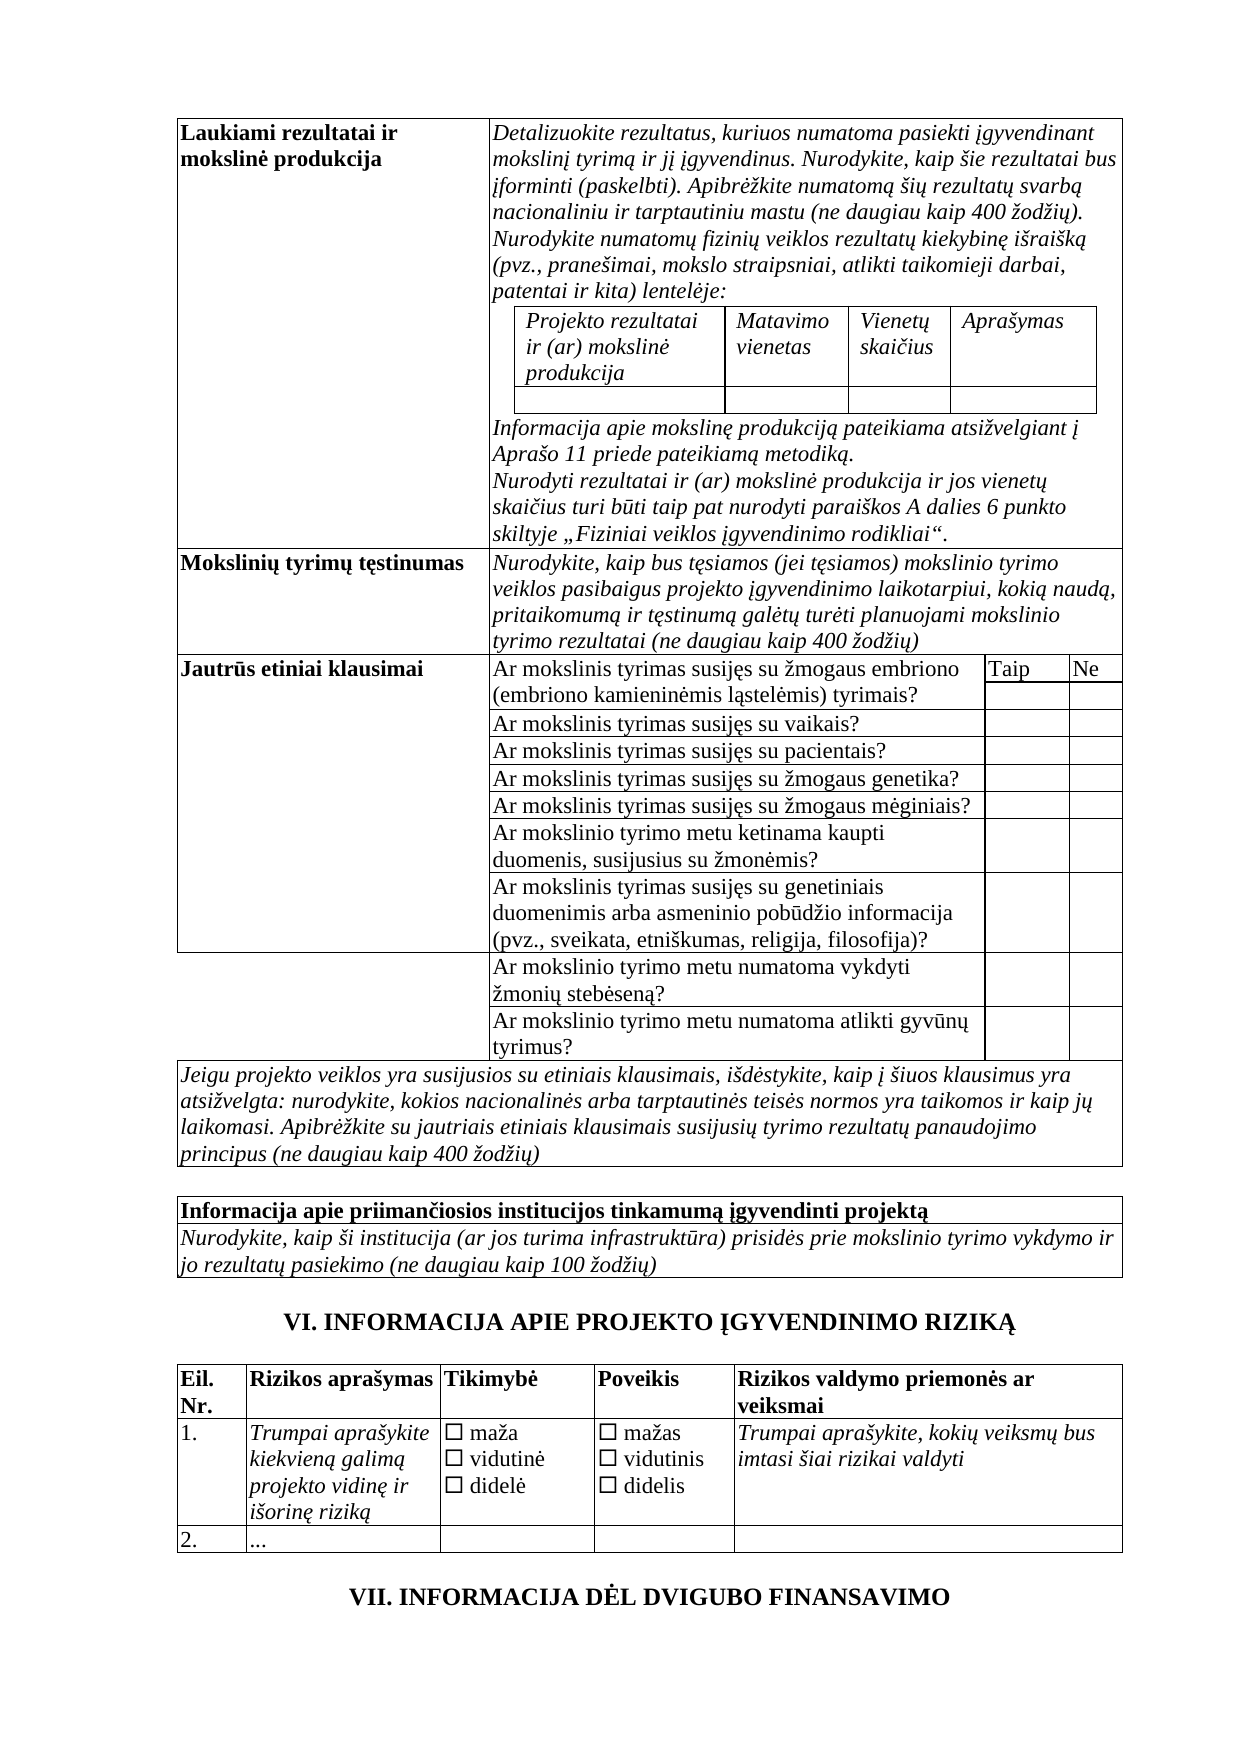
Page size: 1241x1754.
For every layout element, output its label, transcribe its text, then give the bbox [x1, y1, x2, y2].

table_cell Ar mokslinis tyrimas susijęs su žmogaus genetika? [490, 765, 984, 791]
table_cell [1070, 953, 1122, 1006]
table_cell Mokslinių tyrimų tęstinumas [178, 549, 489, 654]
table_cell Taip [986, 655, 1069, 681]
table_cell Aprašymas [951, 307, 1096, 386]
table_cell 2. [178, 1526, 246, 1552]
table_cell [726, 387, 848, 413]
table_header Rizikos valdymo priemonės ar veiksmai [735, 1365, 1122, 1418]
table_cell Informacija apie mokslinę produkciją pateikiama atsižvelgiant į Aprašo 11 priede pateikiamą metodiką. Nurodyti rezultatai ir (ar) mokslinė produkcija ir jos vienetų skaičius turi būti taip pat nurodyti paraiškos A dalies 6 punkto skiltyje „Fiziniai veiklos įgyvendinimo rodikliai“. [490, 413, 1122, 547]
table_cell [441, 1526, 594, 1552]
table_cell Nurodykite, kaip ši institucija (ar jos turima infrastruktūra) prisidės prie mokslinio tyrimo vykdymo ir jo rezultatų pasiekimo (ne daugiau kaip 100 žodžių) [178, 1224, 1122, 1277]
table_cell [595, 1526, 734, 1552]
table_cell Ar mokslinis tyrimas susijęs su vaikais? [490, 710, 984, 736]
table_header Rizikos aprašymas [247, 1365, 440, 1418]
table_cell [1070, 819, 1122, 872]
table_header Informacija apie priimančiosios institucijos tinkamumą įgyvendinti projektą [178, 1197, 1122, 1223]
table_cell ... [247, 1526, 440, 1552]
table_cell Ne [1070, 655, 1122, 681]
table_cell [986, 710, 1069, 736]
table_cell [515, 387, 724, 413]
table_cell Ar mokslinio tyrimo metu numatoma vykdyti žmonių stebėseną? [490, 953, 984, 1006]
table_cell Ar mokslinio tyrimo metu ketinama kaupti duomenis, susijusius su žmonėmis? [490, 819, 984, 872]
text VII. INFORMACIJA DĖL DVIGUBO FINANSAVIMO [177, 1582, 1122, 1611]
table_cell Ar mokslinis tyrimas susijęs su žmogaus mėginiais? [490, 792, 984, 818]
table_cell Jautrūs etiniai klausimai [178, 655, 489, 952]
table_cell [849, 387, 950, 413]
table_cell Jeigu projekto veiklos yra susijusios su etiniais klausimais, išdėstykite, kaip į šiuos klausimus yra atsižvelgta: nurodykite, kokios nacionalinės arba tarptautinės teisės normos yra taikomos ir kaip jų laikomasi. Apibrėžkite su jautriais etiniais klausimais susijusių tyrimo rezultatų panaudojimo principus (ne daugiau kaip 400 žodžių) [178, 1061, 1122, 1166]
text VI. INFORMACIJA APIE PROJEKTO ĮGYVENDINIMO RIZIKĄ [177, 1307, 1122, 1336]
table_cell [986, 819, 1069, 872]
table_cell Vienetų skaičius [849, 307, 950, 386]
table_cell [986, 873, 1069, 952]
table_cell [986, 683, 1069, 709]
table_cell Projekto rezultatai ir (ar) mokslinė produkcija [515, 307, 724, 386]
table_cell [1070, 792, 1122, 818]
table_cell [986, 953, 1069, 1006]
table_cell Ar mokslinis tyrimas susijęs su žmogaus embriono (embriono kamieninėmis ląstelėmis) tyrimais? [490, 655, 984, 709]
table_cell [1070, 765, 1122, 791]
table_cell Nurodykite, kaip bus tęsiamos (jei tęsiamos) mokslinio tyrimo veiklos pasibaigus projekto įgyvendinimo laikotarpiui, kokią naudą, pritaikomumą ir tęstinumą galėtų turėti planuojami mokslinio tyrimo rezultatai (ne daugiau kaip 400 žodžių) [490, 549, 1122, 654]
table_cell Ar mokslinio tyrimo metu numatoma atlikti gyvūnų tyrimus? [490, 1007, 984, 1060]
table_cell [1070, 873, 1122, 952]
table_cell Trumpai aprašykite kiekvieną galimą projekto vidinę ir išorinę riziką [247, 1419, 440, 1524]
table_cell [735, 1526, 1122, 1552]
table_cell Detalizuokite rezultatus, kuriuos numatoma pasiekti įgyvendinant mokslinį tyrimą ir jį įgyvendinus. Nurodykite, kaip šie rezultatai bus įforminti (paskelbti). Apibrėžkite numatomą šių rezultatų svarbą nacionaliniu ir tarptautiniu mastu (ne daugiau kaip 400 žodžių). Nurodykite numatomų fizinių veiklos rezultatų kiekybinę išraišką (pvz., pranešimai, mokslo straipsniai, atlikti taikomieji darbai, patentai ir kita) lentelėje: [490, 119, 1122, 306]
table_header Eil. Nr. [178, 1365, 246, 1418]
table_cell [1070, 710, 1122, 736]
table_cell [1097, 306, 1122, 413]
table_cell [986, 792, 1069, 818]
table_cell Trumpai aprašykite, kokių veiksmų bus imtasi šiai rizikai valdyti [735, 1419, 1122, 1524]
table_header Poveikis [595, 1365, 734, 1418]
table_cell Ar mokslinis tyrimas susijęs su genetiniais duomenimis arba asmeninio pobūdžio informacija (pvz., sveikata, etniškumas, religija, filosofija)? [490, 873, 984, 952]
table_cell [1070, 683, 1122, 709]
table_cell [951, 387, 1096, 413]
table_cell [] maža [] vidutinė [] didelė [441, 1419, 594, 1524]
table_cell [986, 765, 1069, 791]
table_cell [490, 306, 514, 413]
table_cell [] mažas [] vidutinis [] didelis [595, 1419, 734, 1524]
table_cell Laukiami rezultatai ir mokslinė produkcija [178, 119, 489, 547]
table_header Tikimybė [441, 1365, 594, 1418]
table_cell [986, 737, 1069, 763]
table_cell [1070, 737, 1122, 763]
table_cell [1070, 1007, 1122, 1060]
table_cell Ar mokslinis tyrimas susijęs su pacientais? [490, 737, 984, 763]
table_cell Matavimo vienetas [726, 307, 848, 386]
table_cell 1. [178, 1419, 246, 1524]
table_cell [986, 1007, 1069, 1060]
